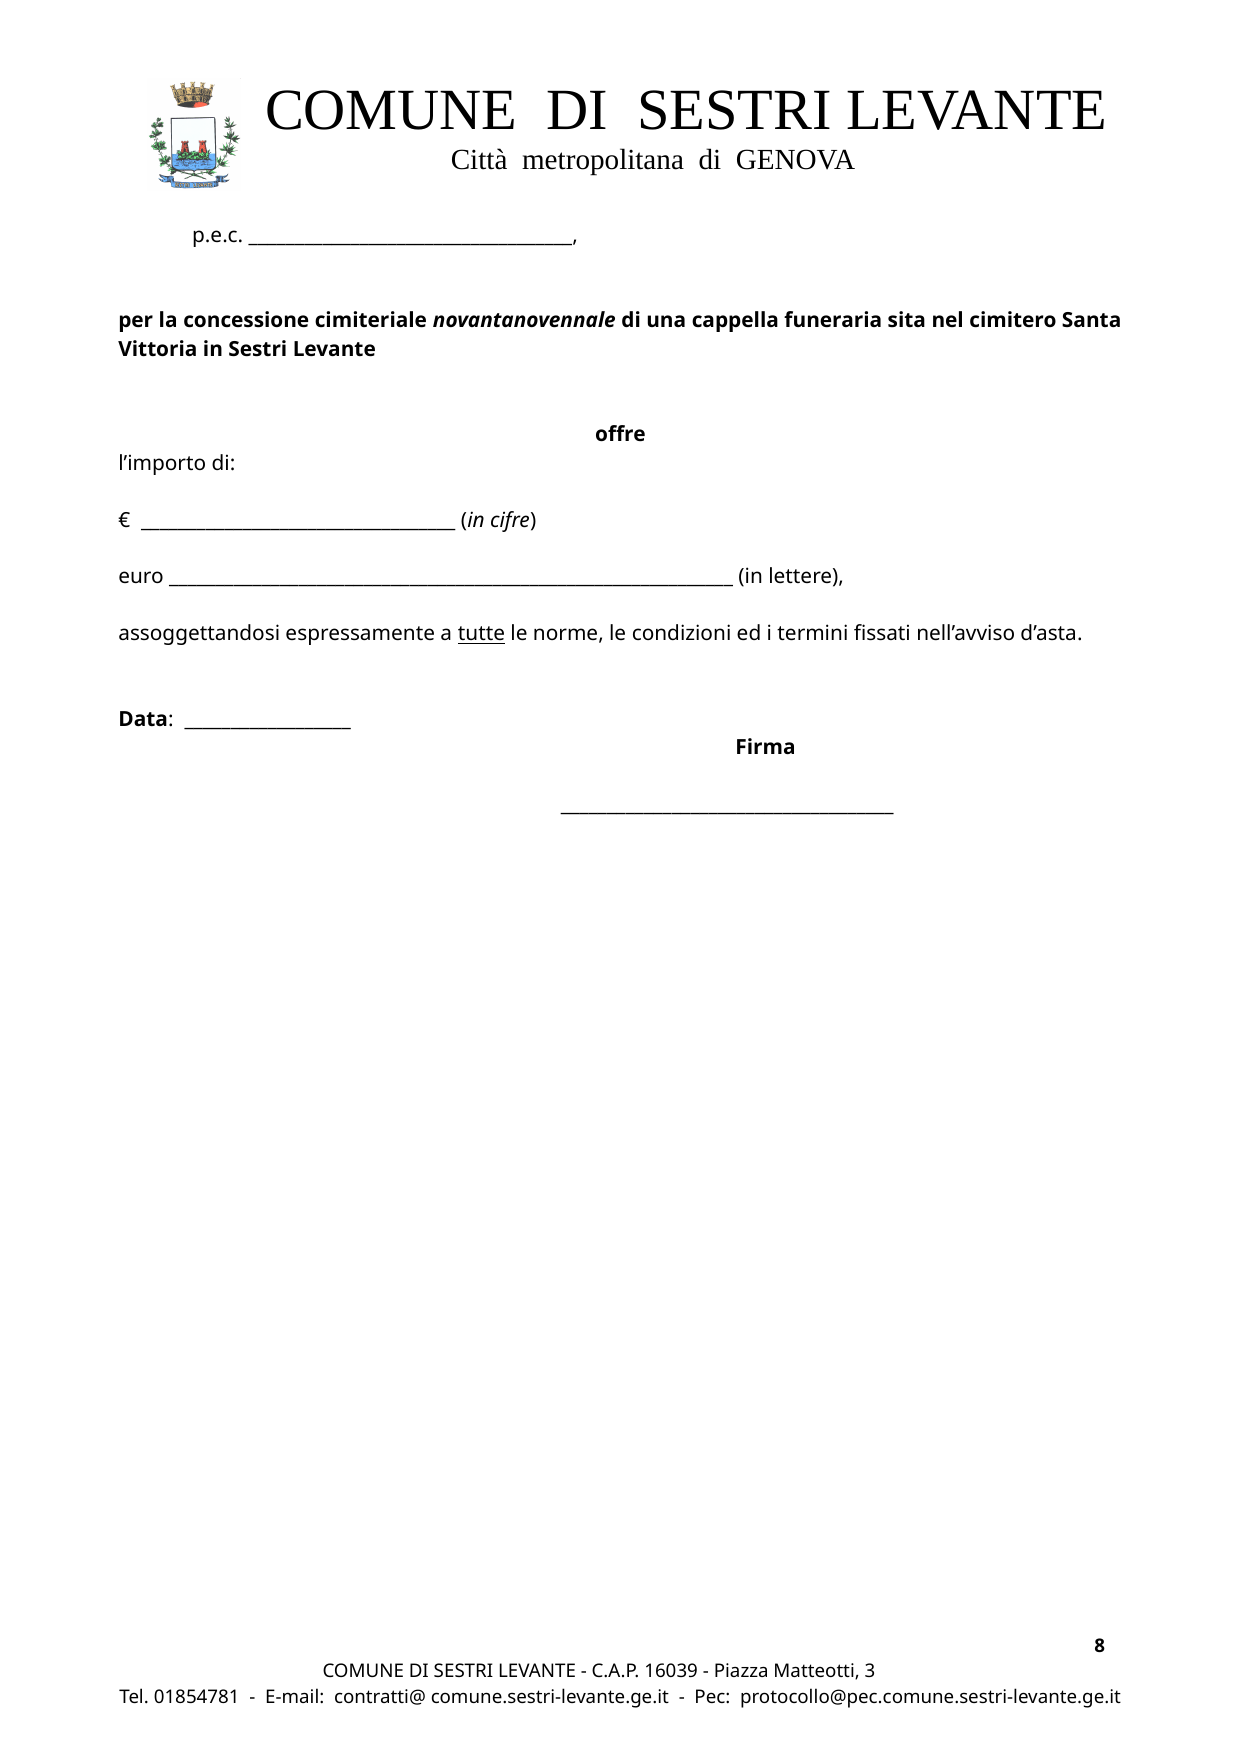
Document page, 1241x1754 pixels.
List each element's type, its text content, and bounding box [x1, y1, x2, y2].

text euro _____________________________________________________________ (in lettere), [118, 562, 1122, 590]
picture [147, 78, 241, 191]
text Firma [708, 732, 1122, 761]
text ____________________________________ [487, 789, 1122, 817]
text € __________________________________ (in cifre) [118, 505, 1122, 533]
text per la concessione cimiteriale novantanovennale di una cappella funeraria sita nel cimitero Santa Vittoria in Sestri Levante [118, 306, 1122, 362]
text Data: __________________ [118, 704, 1122, 732]
text p.e.c. ___________________________________, [118, 220, 1122, 249]
text assoggettandosi espressamente a tutte le norme, le condizioni ed i termini fissati nell’avviso d’asta. [118, 618, 1122, 647]
text offre [118, 419, 1122, 448]
text l’importo di: [118, 448, 1122, 476]
